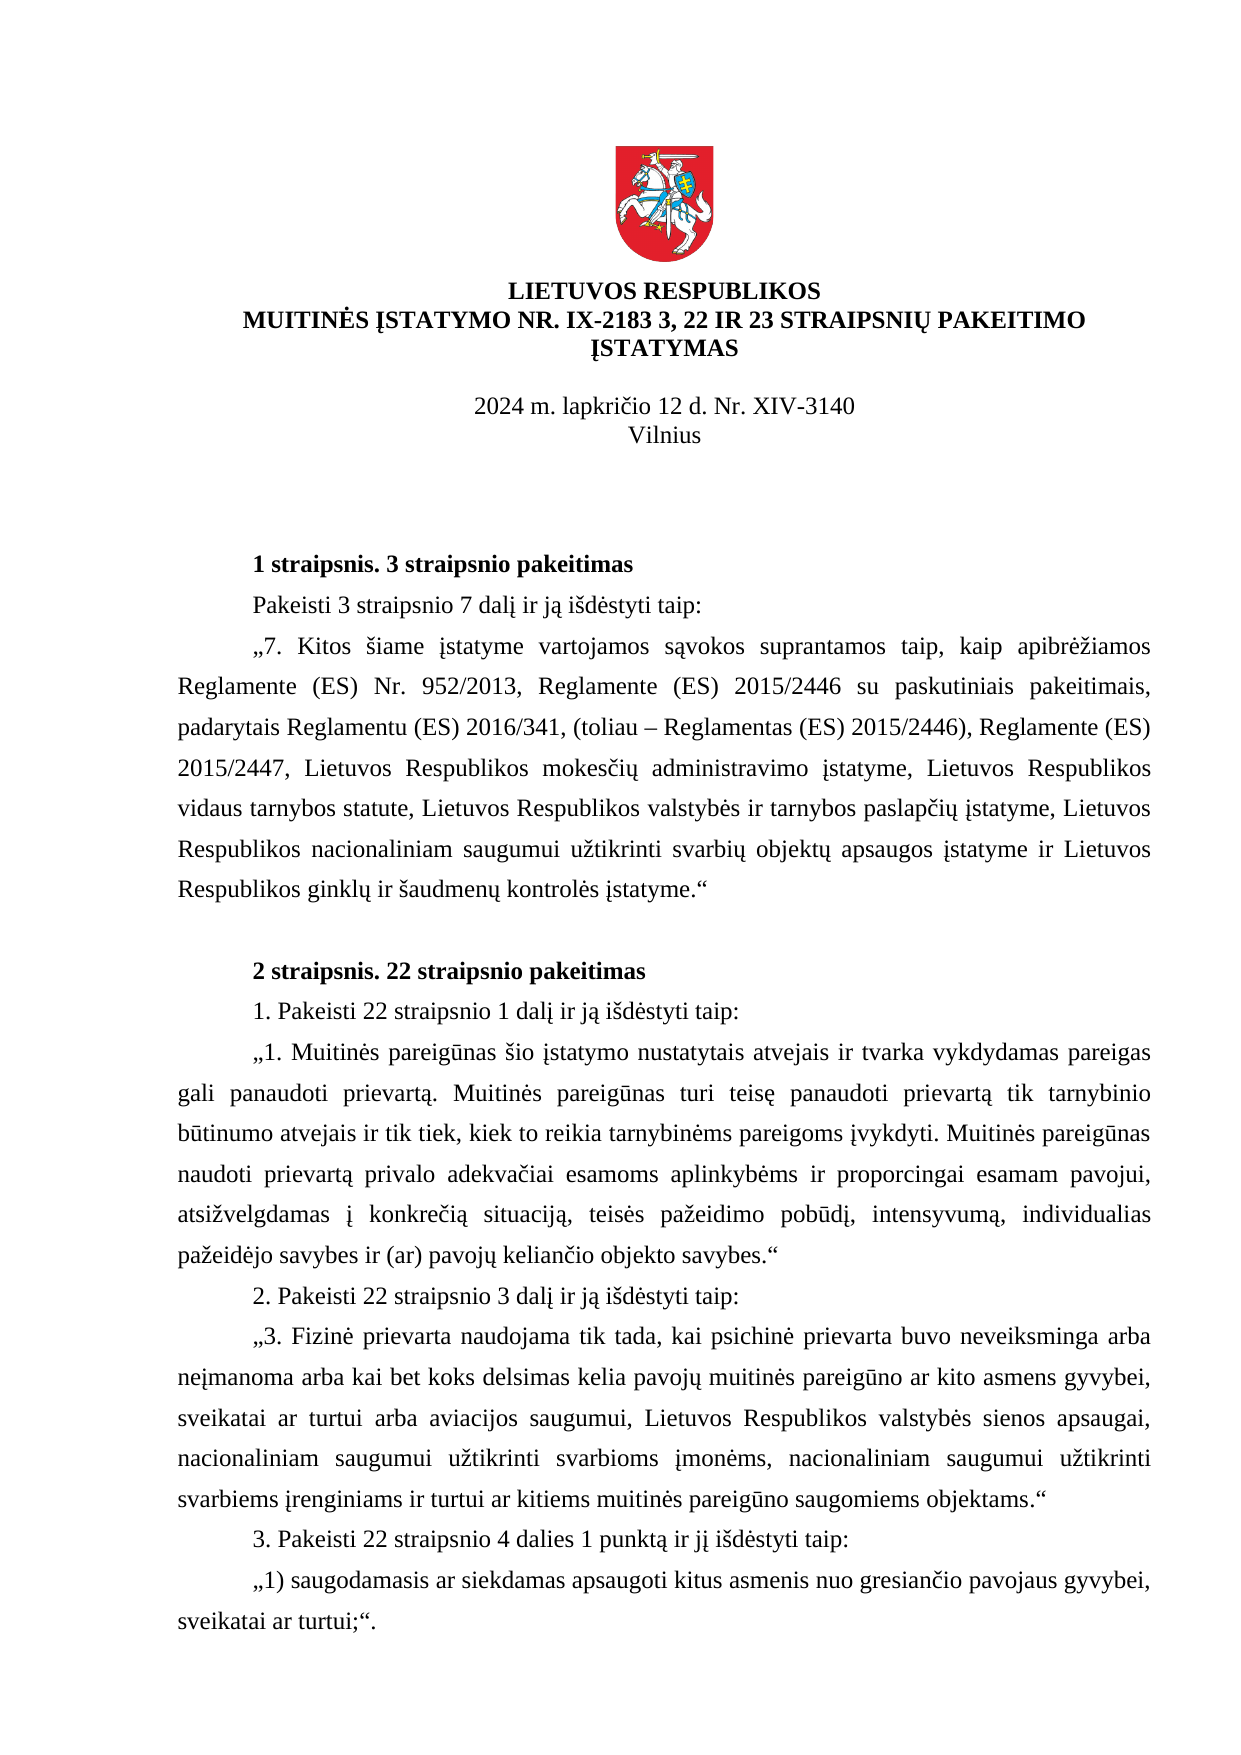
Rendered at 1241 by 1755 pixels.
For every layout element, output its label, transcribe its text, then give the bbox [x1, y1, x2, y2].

text 2. Pakeisti 22 straipsnio 3 dalį ir ją išdėstyti taip: [177, 1269, 1152, 1309]
text Vilnius [177, 420, 1152, 448]
text MUITINĖS ĮSTATYMO NR. IX-2183 3, 22 IR 23 STRAIPSNIŲ PAKEITIMO [177, 305, 1152, 333]
text LIETUVOS RESPUBLIKOS [177, 276, 1152, 305]
text Pakeisti 3 straipsnio 7 dalį ir ją išdėstyti taip: [177, 578, 1152, 619]
text „7. Kitos šiame įstatyme vartojamos sąvokos suprantamos taip, kaip apibrėžiamos Reglamente (ES) Nr. 952/2013, Reglamente (ES) 2015/2446 su paskutiniais pakeitimais, padarytais Reglamentu (ES) 2016/341, (toliau – Reglamentas (ES) 2015/2446), Reglamente (ES) 2015/2447, Lietuvos Respublikos mokesčių administravimo įstatyme, Lietuvos Respublikos vidaus tarnybos statute, Lietuvos Respublikos valstybės ir tarnybos paslapčių įstatyme, Lietuvos Respublikos nacionaliniam saugumui užtikrinti svarbių objektų apsaugos įstatyme ir Lietuvos Respublikos ginklų ir šaudmenų kontrolės įstatyme.“ [177, 619, 1152, 903]
text 3. Pakeisti 22 straipsnio 4 dalies 1 punktą ir jį išdėstyti taip: [177, 1513, 1152, 1553]
text „1) saugodamasis ar siekdamas apsaugoti kitus asmenis nuo gresiančio pavojaus gyvybei, sveikatai ar turtui;“. [177, 1553, 1152, 1634]
text 2024 m. lapkričio 12 d. Nr. XIV-3140 [177, 391, 1152, 420]
text 1 straipsnis. 3 straipsnio pakeitimas [177, 538, 1152, 578]
text 2 straipsnis. 22 straipsnio pakeitimas [177, 944, 1152, 984]
text „3. Fizinė prievarta naudojama tik tada, kai psichinė prievarta buvo neveiksminga arba neįmanoma arba kai bet koks delsimas kelia pavojų muitinės pareigūno ar kito asmens gyvybei, sveikatai ar turtui arba aviacijos saugumui, Lietuvos Respublikos valstybės sienos apsaugai, nacionaliniam saugumui užtikrinti svarbioms įmonėms, nacionaliniam saugumui užtikrinti svarbiems įrenginiams ir turtui ar kitiems muitinės pareigūno saugomiems objektams.“ [177, 1309, 1152, 1513]
text ĮSTATYMAS [177, 333, 1152, 362]
text „1. Muitinės pareigūnas šio įstatymo nustatytais atvejais ir tvarka vykdydamas pareigas gali panaudoti prievartą. Muitinės pareigūnas turi teisę panaudoti prievartą tik tarnybinio būtinumo atvejais ir tik tiek, kiek to reikia tarnybinėms pareigoms įvykdyti. Muitinės pareigūnas naudoti prievartą privalo adekvačiai esamoms aplinkybėms ir proporcingai esamam pavojui, atsižvelgdamas į konkrečią situaciją, teisės pažeidimo pobūdį, intensyvumą, individualias pažeidėjo savybes ir (ar) pavojų keliančio objekto savybes.“ [177, 1025, 1152, 1269]
text 1. Pakeisti 22 straipsnio 1 dalį ir ją išdėstyti taip: [177, 984, 1152, 1025]
